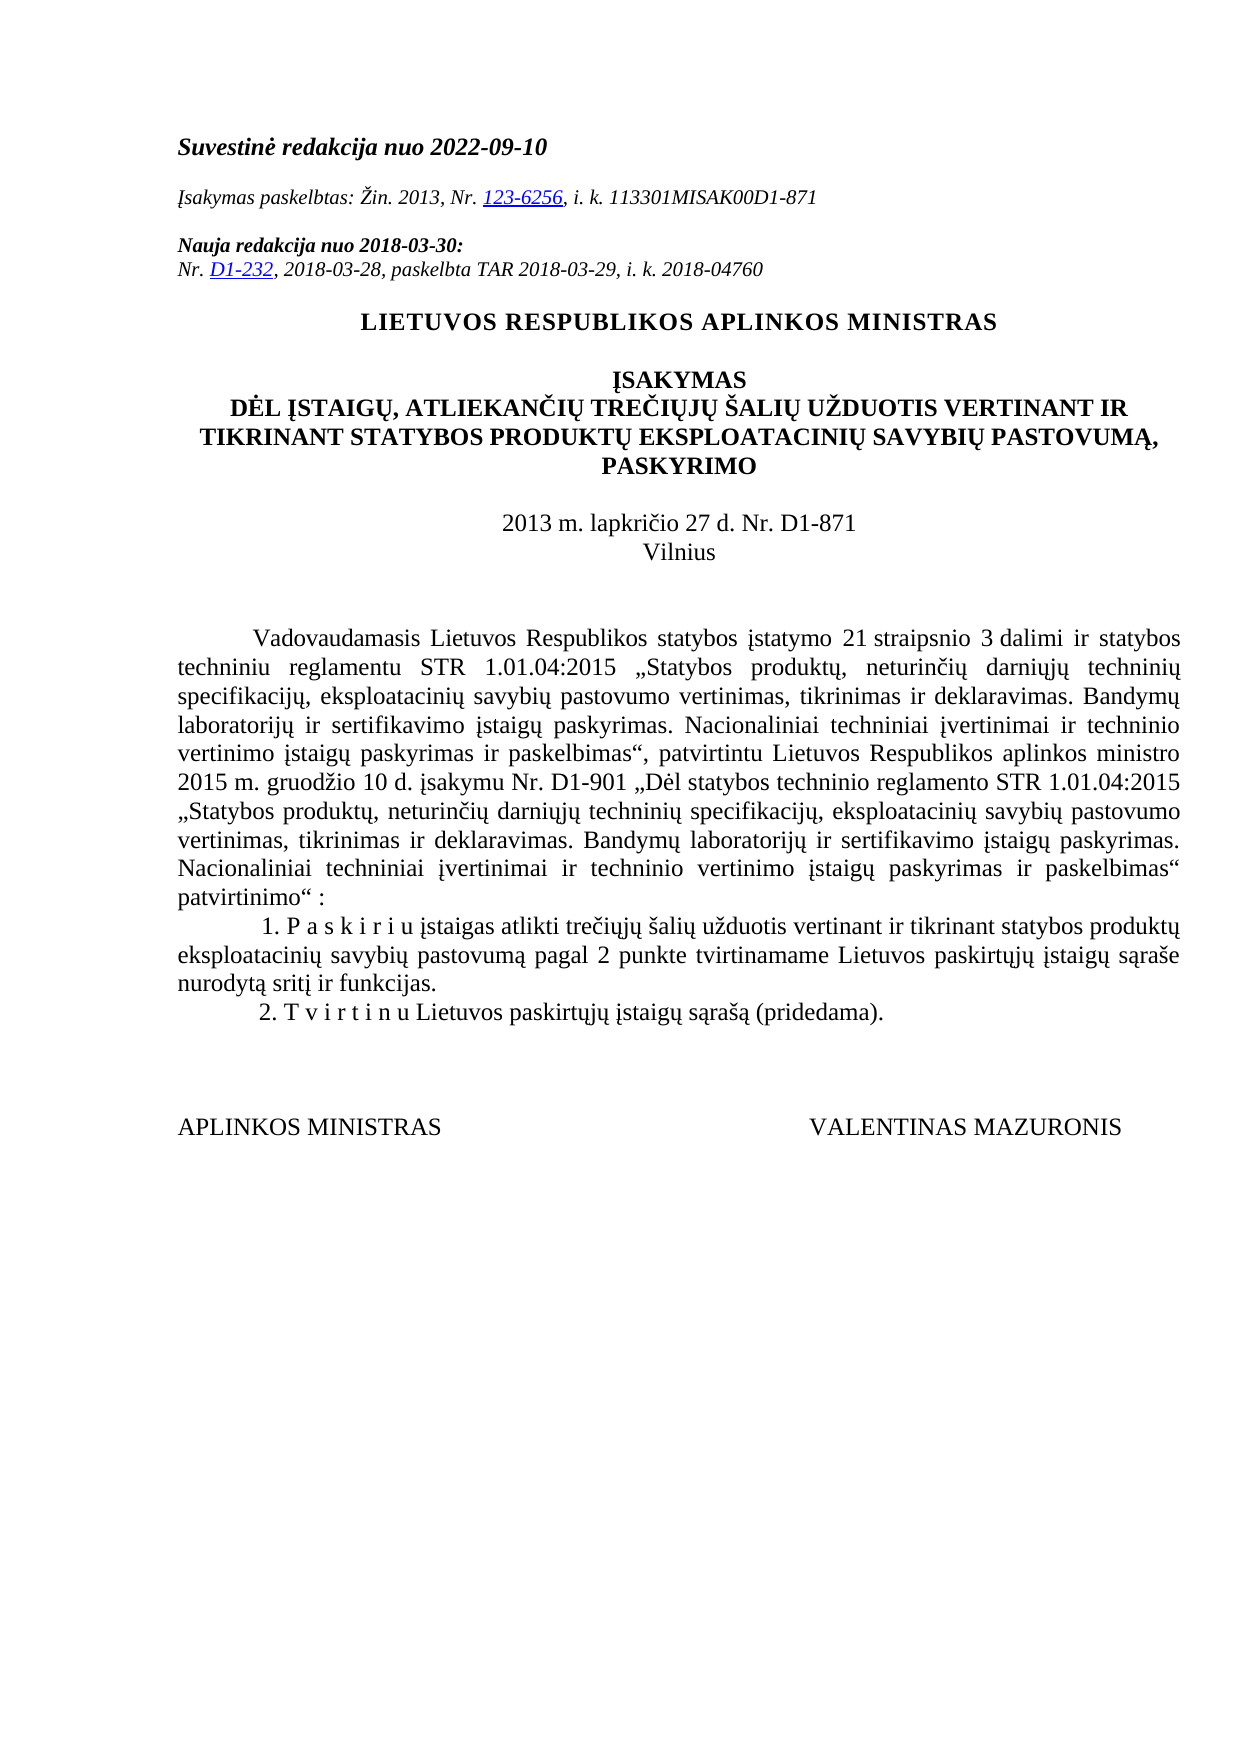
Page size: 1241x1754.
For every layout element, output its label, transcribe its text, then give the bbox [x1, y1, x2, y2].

text Aplinkos ministras Valentinas Mazuronis [177, 1112, 1181, 1141]
text ĮSAKYMAS [177, 365, 1181, 393]
text Suvestinė redakcija nuo 2022-09-10 [177, 132, 1181, 161]
text LIETUVOS RESPUBLIKOS APLINKOS MINISTRAS [177, 307, 1181, 336]
text Įsakymas paskelbtas: Žin. 2013, Nr. 123-6256, i. k. 113301MISAK00D1-871 [177, 185, 1181, 209]
text DĖL ĮSTAIGŲ, ATLIEKANČIŲ TREČIŲJŲ ŠALIŲ UŽDUOTIS vertinANT ir tikrinANT statybos produktų eksploatacinių savybių PASTOVUMĄ, PASKYRIMO [177, 393, 1181, 480]
text 2. T v i r t i n u Lietuvos paskirtųjų įstaigų sąrašą (pridedama). [177, 997, 1181, 1026]
text 2013 m. lapkričio 27 d. Nr. D1-871 [177, 508, 1181, 537]
text Nauja redakcija nuo 2018-03-30: [177, 233, 1181, 257]
text Vilnius [177, 537, 1181, 566]
text Vadovaudamasis Lietuvos Respublikos statybos įstatymo 21 straipsnio 3 dalimi ir statybos techniniu reglamentu STR 1.01.04:2015 „Statybos produktų, neturinčių darniųjų techninių specifikacijų, eksploatacinių savybių pastovumo vertinimas, tikrinimas ir deklaravimas. Bandymų laboratorijų ir sertifikavimo įstaigų paskyrimas. Nacionaliniai techniniai įvertinimai ir techninio vertinimo įstaigų paskyrimas ir paskelbimas“, patvirtintu Lietuvos Respublikos aplinkos ministro 2015 m. gruodžio 10 d. įsakymu Nr. D1-901 „Dėl statybos techninio reglamento STR 1.01.04:2015 „Statybos produktų, neturinčių darniųjų techninių specifikacijų, eksploatacinių savybių pastovumo vertinimas, tikrinimas ir deklaravimas. Bandymų laboratorijų ir sertifikavimo įstaigų paskyrimas. Nacionaliniai techniniai įvertinimai ir techninio vertinimo įstaigų paskyrimas ir paskelbimas“ patvirtinimo“ : [177, 623, 1181, 911]
text 1. P a s k i r i u įstaigas atlikti trečiųjų šalių užduotis vertinant ir tikrinant statybos produktų eksploatacinių savybių pastovumą pagal 2 punkte tvirtinamame Lietuvos paskirtųjų įstaigų sąraše nurodytą sritį ir funkcijas. [177, 911, 1181, 997]
text Nr. D1-232, 2018-03-28, paskelbta TAR 2018-03-29, i. k. 2018-04760 [177, 257, 1181, 281]
